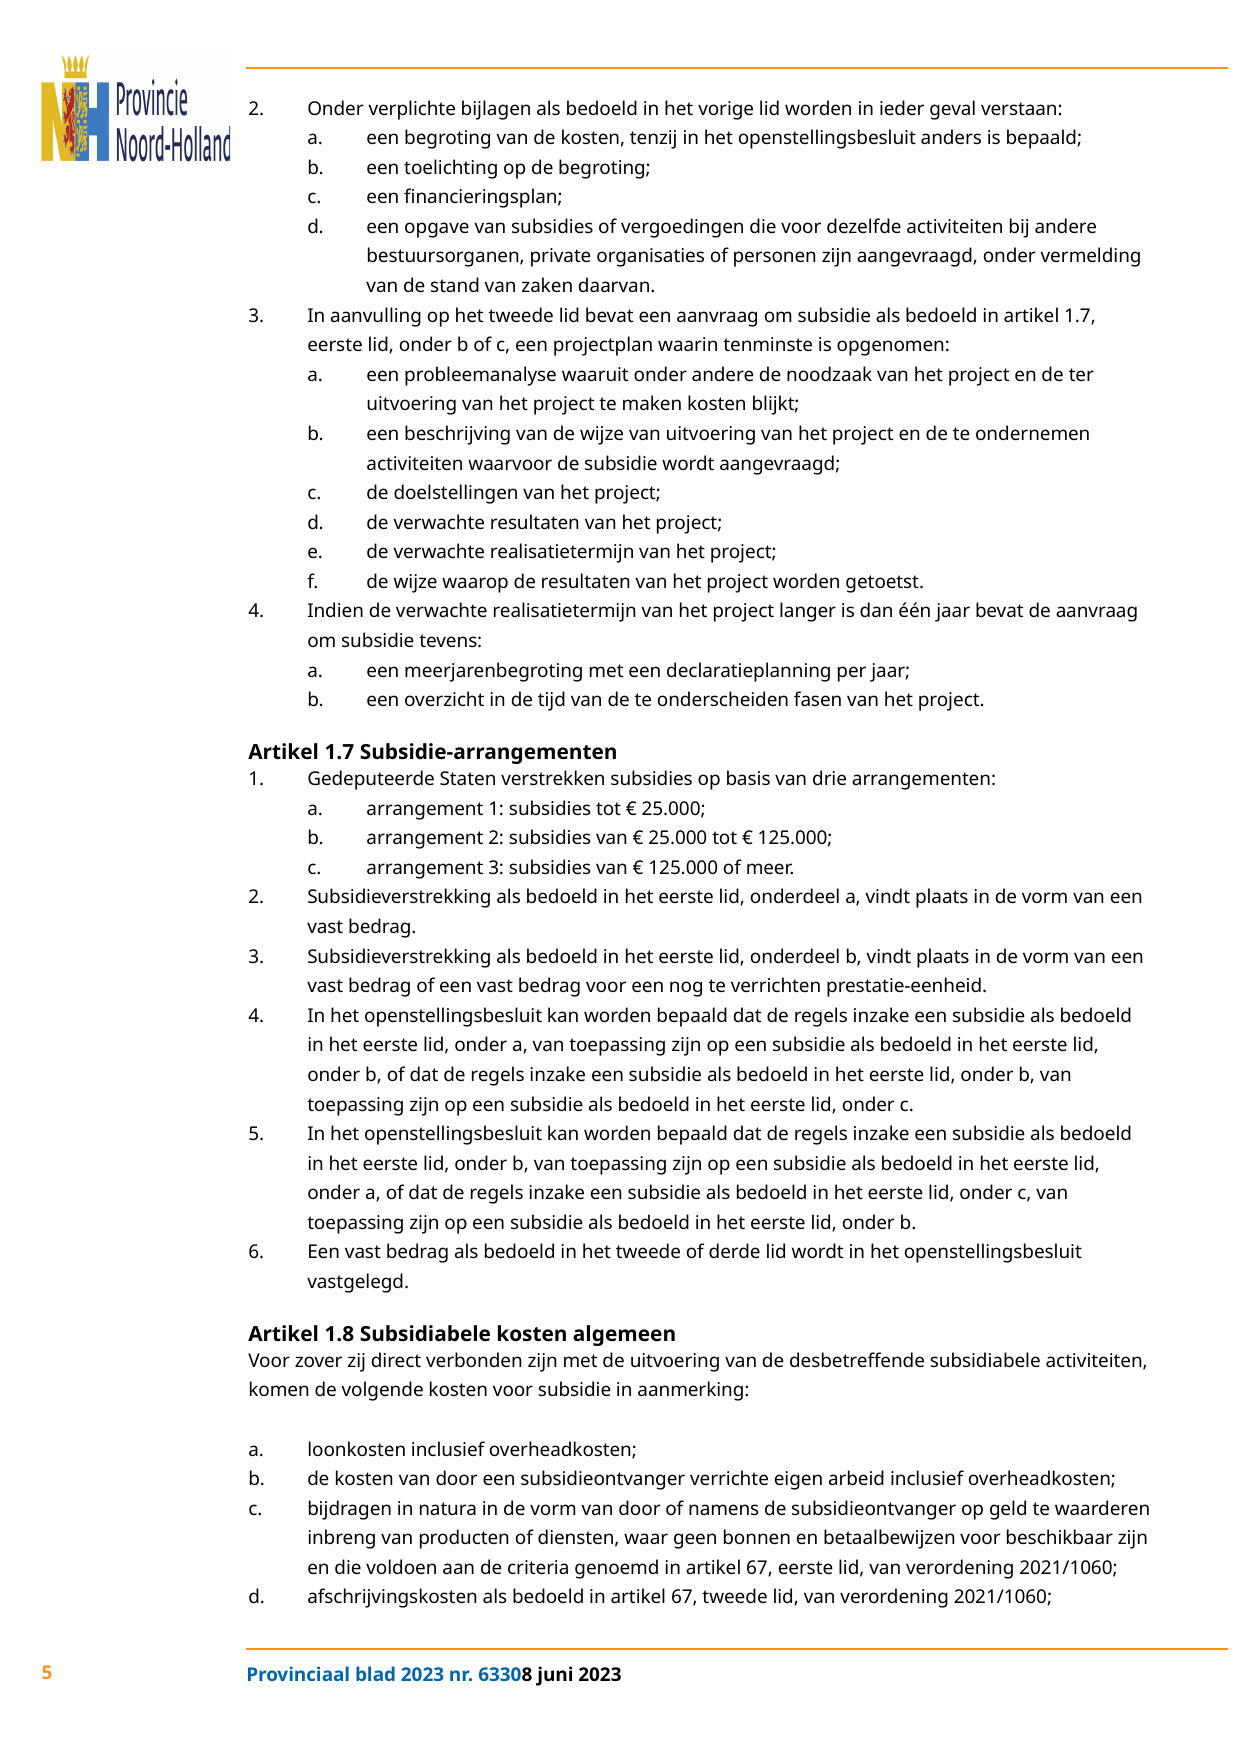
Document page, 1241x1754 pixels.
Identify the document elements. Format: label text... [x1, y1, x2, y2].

list een overzicht in de tijd van de te onderscheiden fasen van het project. [307, 686, 1152, 712]
list een beschrijving van de wijze van uitvoering van het project en de te ondernemen activiteiten waarvoor de subsidie wordt aangevraagd; [307, 420, 1152, 476]
list In aanvulling op het tweede lid bevat een aanvraag om subsidie als bedoeld in artikel 1.7, eerste lid, onder b of c, een projectplan waarin tenminste is opgenomen: [248, 302, 1152, 357]
list een opgave van subsidies of vergoedingen die voor dezelfde activiteiten bij andere bestuursorganen, private organisaties of personen zijn aangevraagd, onder vermelding van de stand van zaken daarvan. [307, 213, 1152, 298]
list In het openstellingsbesluit kan worden bepaald dat de regels inzake een subsidie als bedoeld in het eerste lid, onder a, van toepassing zijn op een subsidie als bedoeld in het eerste lid, onder b, of dat de regels inzake een subsidie als bedoeld in het eerste lid, onder b, van toepassing zijn op een subsidie als bedoeld in het eerste lid, onder c. [248, 1002, 1152, 1116]
list arrangement 3: subsidies van € 125.000 of meer. [307, 854, 1152, 880]
list de doelstellingen van het project; [307, 479, 1152, 505]
list een probleemanalyse waaruit onder andere de noodzaak van het project en de ter uitvoering van het project te maken kosten blijkt; [307, 361, 1152, 416]
text Voor zover zij direct verbonden zijn met de uitvoering van de desbetreffende subsidiabele activiteiten, komen de volgende kosten voor subsidie in aanmerking: [248, 1347, 1152, 1402]
list een begroting van de kosten, tenzij in het openstellingsbesluit anders is bepaald; [307, 124, 1152, 150]
list bijdragen in natura in de vorm van door of namens de subsidieontvanger op geld te waarderen inbreng van producten of diensten, waar geen bonnen en betaalbewijzen voor beschikbaar zijn en die voldoen aan de criteria genoemd in artikel 67, eerste lid, van verordening 2021/1060; [248, 1495, 1152, 1580]
text Artikel 1.7 Subsidie-arrangementen [248, 737, 1152, 765]
list de wijze waarop de resultaten van het project worden getoetst. [307, 568, 1152, 594]
list In het openstellingsbesluit kan worden bepaald dat de regels inzake een subsidie als bedoeld in het eerste lid, onder b, van toepassing zijn op een subsidie als bedoeld in het eerste lid, onder a, of dat de regels inzake een subsidie als bedoeld in het eerste lid, onder c, van toepassing zijn op een subsidie als bedoeld in het eerste lid, onder b. [248, 1120, 1152, 1235]
list Een vast bedrag als bedoeld in het tweede of derde lid wordt in het openstellingsbesluit vastgelegd. [248, 1239, 1152, 1294]
picture [41, 47, 231, 172]
list een toelichting op de begroting; [307, 154, 1152, 180]
list Indien de verwachte realisatietermijn van het project langer is dan één jaar bevat de aanvraag om subsidie tevens: [248, 598, 1152, 653]
list Gedeputeerde Staten verstrekken subsidies op basis van drie arrangementen: [248, 765, 1152, 791]
list een financieringsplan; [307, 183, 1152, 209]
list een meerjarenbegroting met een declaratieplanning per jaar; [307, 657, 1152, 683]
list de kosten van door een subsidieontvanger verrichte eigen arbeid inclusief overheadkosten; [248, 1465, 1152, 1491]
list de verwachte realisatietermijn van het project; [307, 538, 1152, 564]
list arrangement 2: subsidies van € 25.000 tot € 125.000; [307, 824, 1152, 850]
list arrangement 1: subsidies tot € 25.000; [307, 795, 1152, 821]
list loonkosten inclusief overheadkosten; [248, 1436, 1152, 1462]
list Onder verplichte bijlagen als bedoeld in het vorige lid worden in ieder geval verstaan: [248, 95, 1152, 121]
text Artikel 1.8 Subsidiabele kosten algemeen [248, 1319, 1152, 1347]
list afschrijvingskosten als bedoeld in artikel 67, tweede lid, van verordening 2021/1060; [248, 1584, 1152, 1609]
list de verwachte resultaten van het project; [307, 509, 1152, 535]
list Subsidieverstrekking als bedoeld in het eerste lid, onderdeel a, vindt plaats in de vorm van een vast bedrag. [248, 884, 1152, 939]
list Subsidieverstrekking als bedoeld in het eerste lid, onderdeel b, vindt plaats in de vorm van een vast bedrag of een vast bedrag voor een nog te verrichten prestatie-eenheid. [248, 943, 1152, 998]
